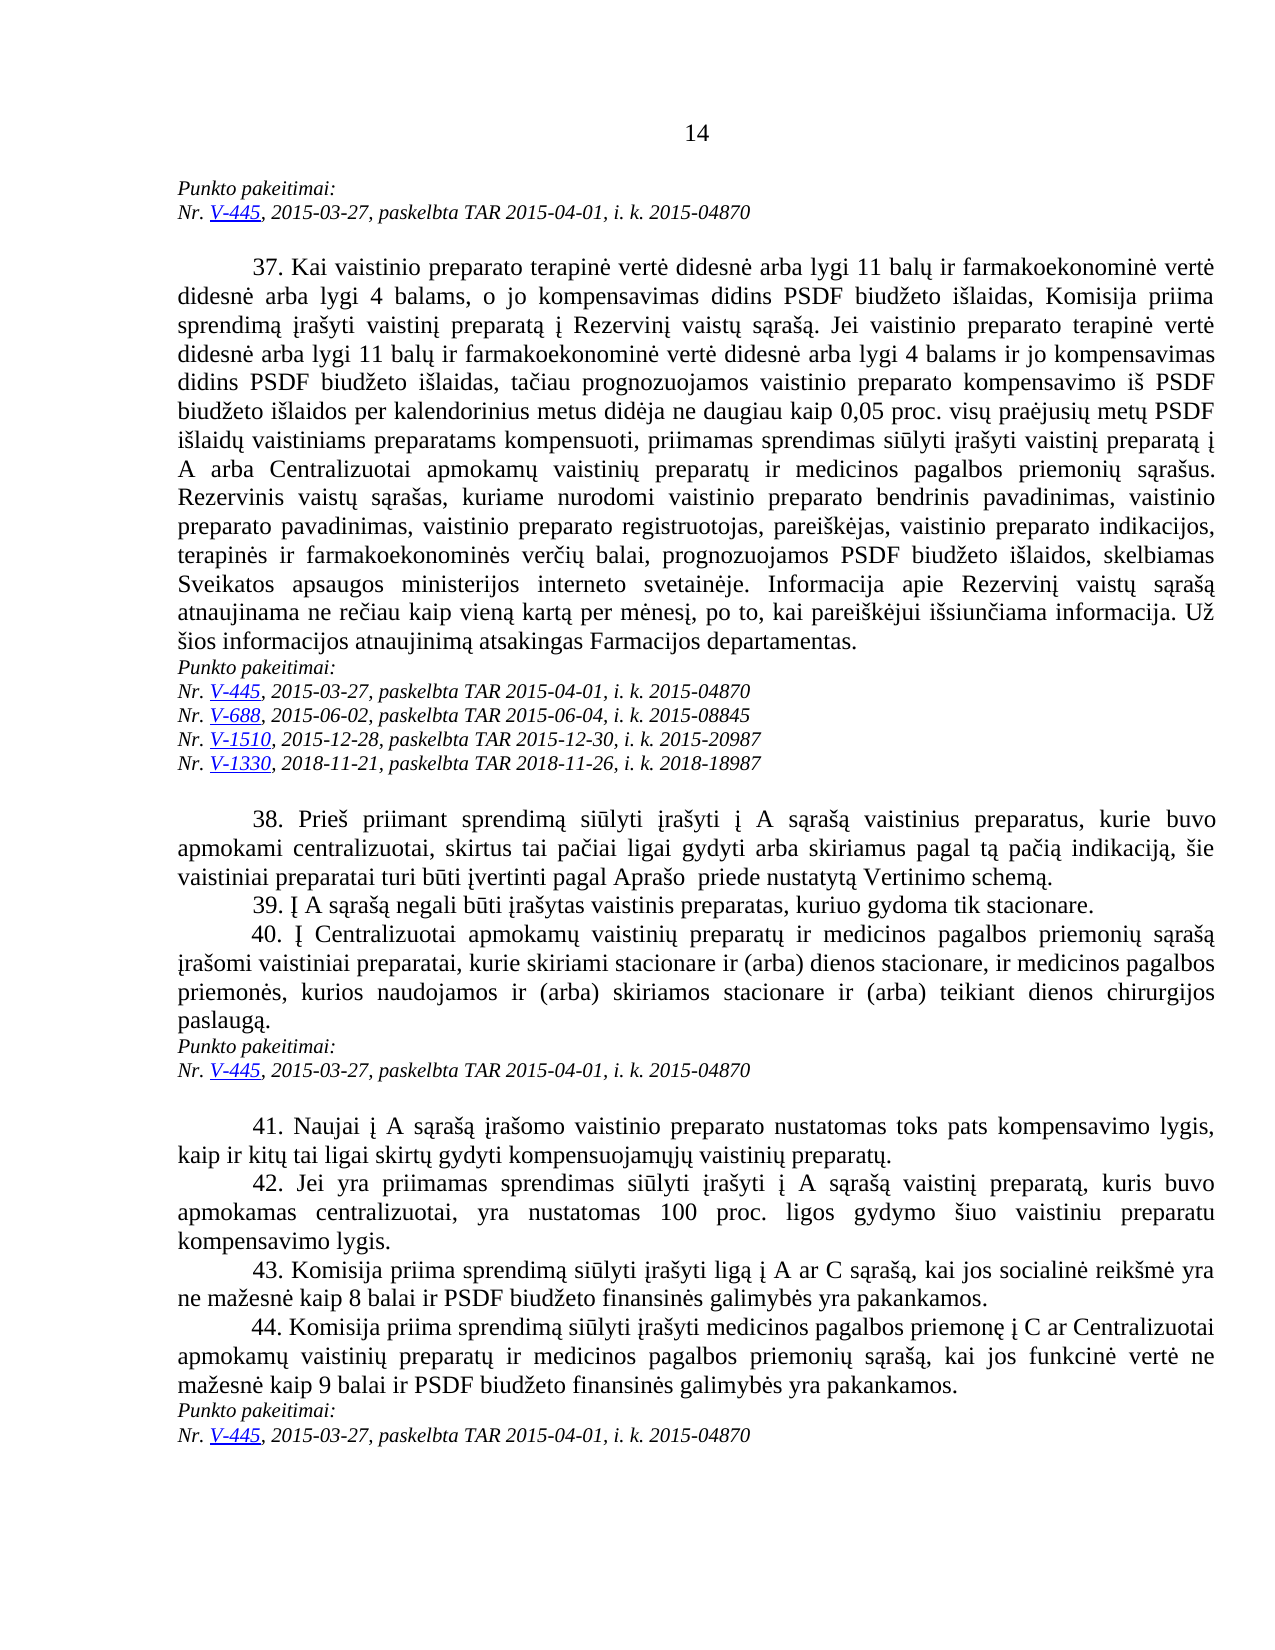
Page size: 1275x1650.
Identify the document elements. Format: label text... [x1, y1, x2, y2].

text Nr. V-688, 2015-06-02, paskelbta TAR 2015-06-04, i. k. 2015-08845 [177, 703, 1216, 727]
text Nr. V-1510, 2015-12-28, paskelbta TAR 2015-12-30, i. k. 2015-20987 [177, 727, 1216, 751]
text 38. Prieš priimant sprendimą siūlyti įrašyti į A sąrašą vaistinius preparatus, kurie buvo apmokami centralizuotai, skirtus tai pačiai ligai gydyti arba skiriamus pagal tą pačią indikaciją, šie vaistiniai preparatai turi būti įvertinti pagal Aprašo priede nustatytą Vertinimo schemą. [177, 804, 1216, 890]
text 40. Į Centralizuotai apmokamų vaistinių preparatų ir medicinos pagalbos priemonių sąrašą įrašomi vaistiniai preparatai, kurie skiriami stacionare ir (arba) dienos stacionare, ir medicinos pagalbos priemonės, kurios naudojamos ir (arba) skiriamos stacionare ir (arba) teikiant dienos chirurgijos paslaugą. [177, 919, 1216, 1034]
text 37. Kai vaistinio preparato terapinė vertė didesnė arba lygi 11 balų ir farmakoekonominė vertė didesnė arba lygi 4 balams, o jo kompensavimas didins PSDF biudžeto išlaidas, Komisija priima sprendimą įrašyti vaistinį preparatą į Rezervinį vaistų sąrašą. Jei vaistinio preparato terapinė vertė didesnė arba lygi 11 balų ir farmakoekonominė vertė didesnė arba lygi 4 balams ir jo kompensavimas didins PSDF biudžeto išlaidas, tačiau prognozuojamos vaistinio preparato kompensavimo iš PSDF biudžeto išlaidos per kalendorinius metus didėja ne daugiau kaip 0,05 proc. visų praėjusių metų PSDF išlaidų vaistiniams preparatams kompensuoti, priimamas sprendimas siūlyti įrašyti vaistinį preparatą į A arba Centralizuotai apmokamų vaistinių preparatų ir medicinos pagalbos priemonių sąrašus. Rezervinis vaistų sąrašas, kuriame nurodomi vaistinio preparato bendrinis pavadinimas, vaistinio preparato pavadinimas, vaistinio preparato registruotojas, pareiškėjas, vaistinio preparato indikacijos, terapinės ir farmakoekonominės verčių balai, prognozuojamos PSDF biudžeto išlaidos, skelbiamas Sveikatos apsaugos ministerijos interneto svetainėje. Informacija apie Rezervinį vaistų sąrašą atnaujinama ne rečiau kaip vieną kartą per mėnesį, po to, kai pareiškėjui išsiunčiama informacija. Už šios informacijos atnaujinimą atsakingas Farmacijos departamentas. [177, 252, 1216, 655]
text Nr. V-445, 2015-03-27, paskelbta TAR 2015-04-01, i. k. 2015-04870 [177, 1058, 1216, 1082]
text 44. Komisija priima sprendimą siūlyti įrašyti medicinos pagalbos priemonę į C ar Centralizuotai apmokamų vaistinių preparatų ir medicinos pagalbos priemonių sąrašą, kai jos funkcinė vertė ne mažesnė kaip 9 balai ir PSDF biudžeto finansinės galimybės yra pakankamos. [177, 1312, 1216, 1398]
text Nr. V-445, 2015-03-27, paskelbta TAR 2015-04-01, i. k. 2015-04870 [177, 200, 1216, 224]
text 42. Jei yra priimamas sprendimas siūlyti įrašyti į A sąrašą vaistinį preparatą, kuris buvo apmokamas centralizuotai, yra nustatomas 100 proc. ligos gydymo šiuo vaistiniu preparatu kompensavimo lygis. [177, 1168, 1216, 1255]
text Nr. V-445, 2015-03-27, paskelbta TAR 2015-04-01, i. k. 2015-04870 [177, 1422, 1216, 1447]
text Nr. V-1330, 2018-11-21, paskelbta TAR 2018-11-26, i. k. 2018-18987 [177, 751, 1216, 775]
text Punkto pakeitimai: [177, 655, 1216, 679]
text 39. Į A sąrašą negali būti įrašytas vaistinis preparatas, kuriuo gydoma tik stacionare. [177, 890, 1216, 919]
text Punkto pakeitimai: [177, 1398, 1216, 1422]
text 41. Naujai į A sąrašą įrašomo vaistinio preparato nustatomas toks pats kompensavimo lygis, kaip ir kitų tai ligai skirtų gydyti kompensuojamųjų vaistinių preparatų. [177, 1111, 1216, 1168]
text Punkto pakeitimai: [177, 176, 1216, 200]
text 43. Komisija priima sprendimą siūlyti įrašyti ligą į A ar C sąrašą, kai jos socialinė reikšmė yra ne mažesnė kaip 8 balai ir PSDF biudžeto finansinės galimybės yra pakankamos. [177, 1255, 1216, 1312]
text Punkto pakeitimai: [177, 1034, 1216, 1058]
text Nr. V-445, 2015-03-27, paskelbta TAR 2015-04-01, i. k. 2015-04870 [177, 679, 1216, 703]
